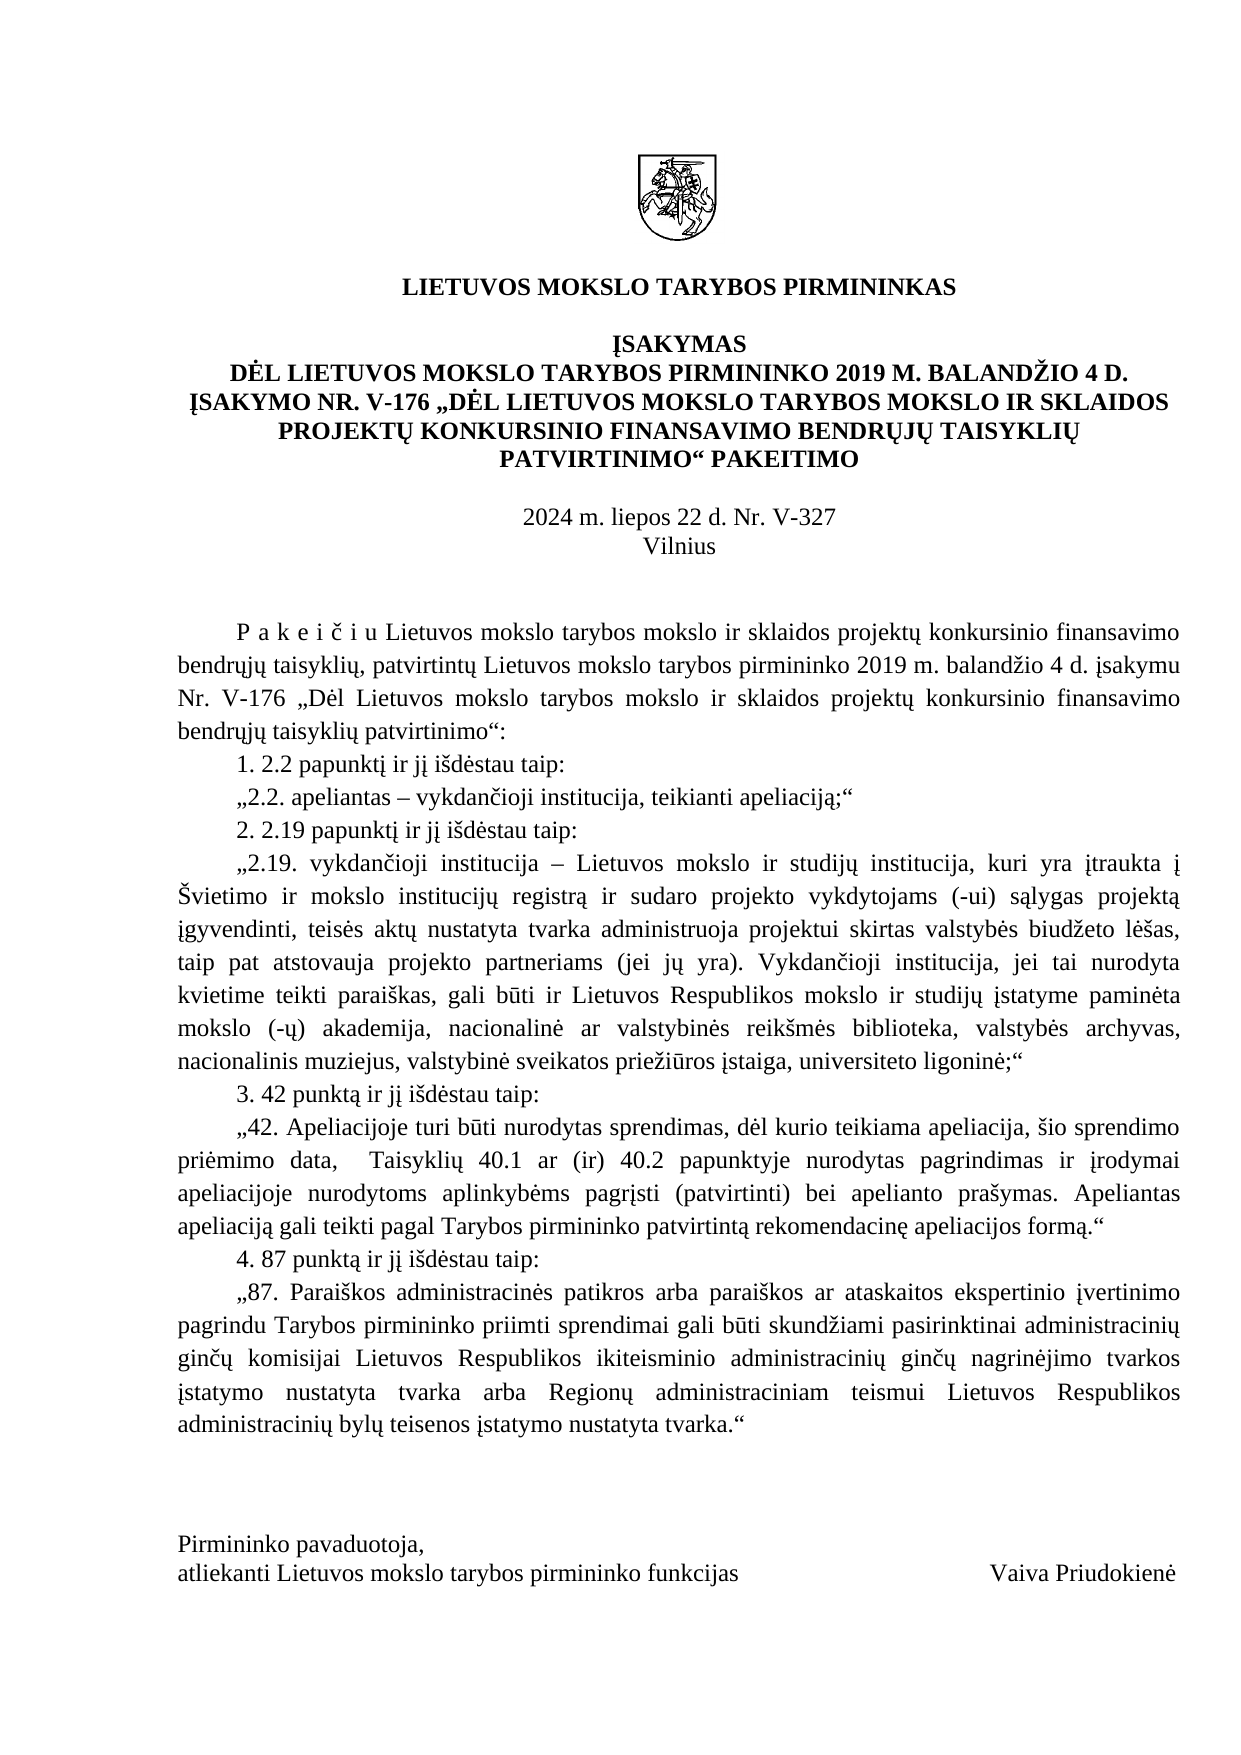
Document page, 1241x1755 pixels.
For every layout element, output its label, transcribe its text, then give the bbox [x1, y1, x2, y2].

text ĮSAKYMAS [177, 329, 1181, 358]
text „87. Paraiškos administracinės patikros arba paraiškos ar ataskaitos ekspertinio įvertinimo pagrindu Tarybos pirmininko priimti sprendimai gali būti skundžiami pasirinktinai administracinių ginčų komisijai Lietuvos Respublikos ikiteisminio administracinių ginčų nagrinėjimo tvarkos įstatymo nustatyta tvarka arba Regionų administraciniam teismui Lietuvos Respublikos administracinių bylų teisenos įstatymo nustatyta tvarka.“ [177, 1277, 1181, 1438]
text 1. 2.2 papunktį ir jį išdėstau taip: [177, 749, 1181, 778]
text atliekanti Lietuvos mokslo tarybos pirmininko funkcijas Vaiva Priudokienė [177, 1558, 1181, 1586]
text „2.19. vykdančioji institucija – Lietuvos mokslo ir studijų institucija, kuri yra įtraukta į Švietimo ir mokslo institucijų registrą ir sudaro projekto vykdytojams (-ui) sąlygas projektą įgyvendinti, teisės aktų nustatyta tvarka administruoja projektui skirtas valstybės biudžeto lėšas, taip pat atstovauja projekto partneriams (jei jų yra). Vykdančioji institucija, jei tai nurodyta kvietime teikti paraiškas, gali būti ir Lietuvos Respublikos mokslo ir studijų įstatyme paminėta mokslo (-ų) akademija, nacionalinė ar valstybinės reikšmės biblioteka, valstybės archyvas, nacionalinis muziejus, valstybinė sveikatos priežiūros įstaiga, universiteto ligoninė;“ [177, 848, 1181, 1075]
text Pirmininko pavaduotoja, [177, 1529, 1181, 1558]
text Vilnius [177, 531, 1181, 559]
text 4. 87 punktą ir jį išdėstau taip: [177, 1244, 1181, 1273]
text 3. 42 punktą ir jį išdėstau taip: [177, 1079, 1181, 1108]
text P a k e i č i u Lietuvos mokslo tarybos mokslo ir sklaidos projektų konkursinio finansavimo bendrųjų taisyklių, patvirtintų Lietuvos mokslo tarybos pirmininko 2019 m. balandžio 4 d. įsakymu Nr. V-176 „Dėl Lietuvos mokslo tarybos mokslo ir sklaidos projektų konkursinio finansavimo bendrųjų taisyklių patvirtinimo“: [177, 617, 1181, 745]
text 2024 m. liepos 22 d. Nr. V-327 [177, 502, 1181, 531]
text „42. Apeliacijoje turi būti nurodytas sprendimas, dėl kurio teikiama apeliacija, šio sprendimo priėmimo data, Taisyklių 40.1 ar (ir) 40.2 papunktyje nurodytas pagrindimas ir įrodymai apeliacijoje nurodytoms aplinkybėms pagrįsti (patvirtinti) bei apelianto prašymas. Apeliantas apeliaciją gali teikti pagal Tarybos pirmininko patvirtintą rekomendacinę apeliacijos formą.“ [177, 1112, 1181, 1240]
text DĖL LIETUVOS MOKSLO TARYBOS PIRMININKO 2019 M. BALANDŽIO 4 D. ĮSAKYMO NR. V-176 „DĖL LIETUVOS MOKSLO TARYBOS MOKSLO IR SKLAIDOS PROJEKTŲ KONKURSINIO FINANSAVIMO BENDRŲJŲ TAISYKLIŲ PATVIRTINIMO“ PAKEITIMO [177, 358, 1181, 473]
text LIETUVOS MOKSLO TARYBOS PIRMININKAS [177, 272, 1181, 301]
text „2.2. apeliantas – vykdančioji institucija, teikianti apeliaciją;“ [177, 782, 1181, 811]
text 2. 2.19 papunktį ir jį išdėstau taip: [177, 815, 1181, 844]
